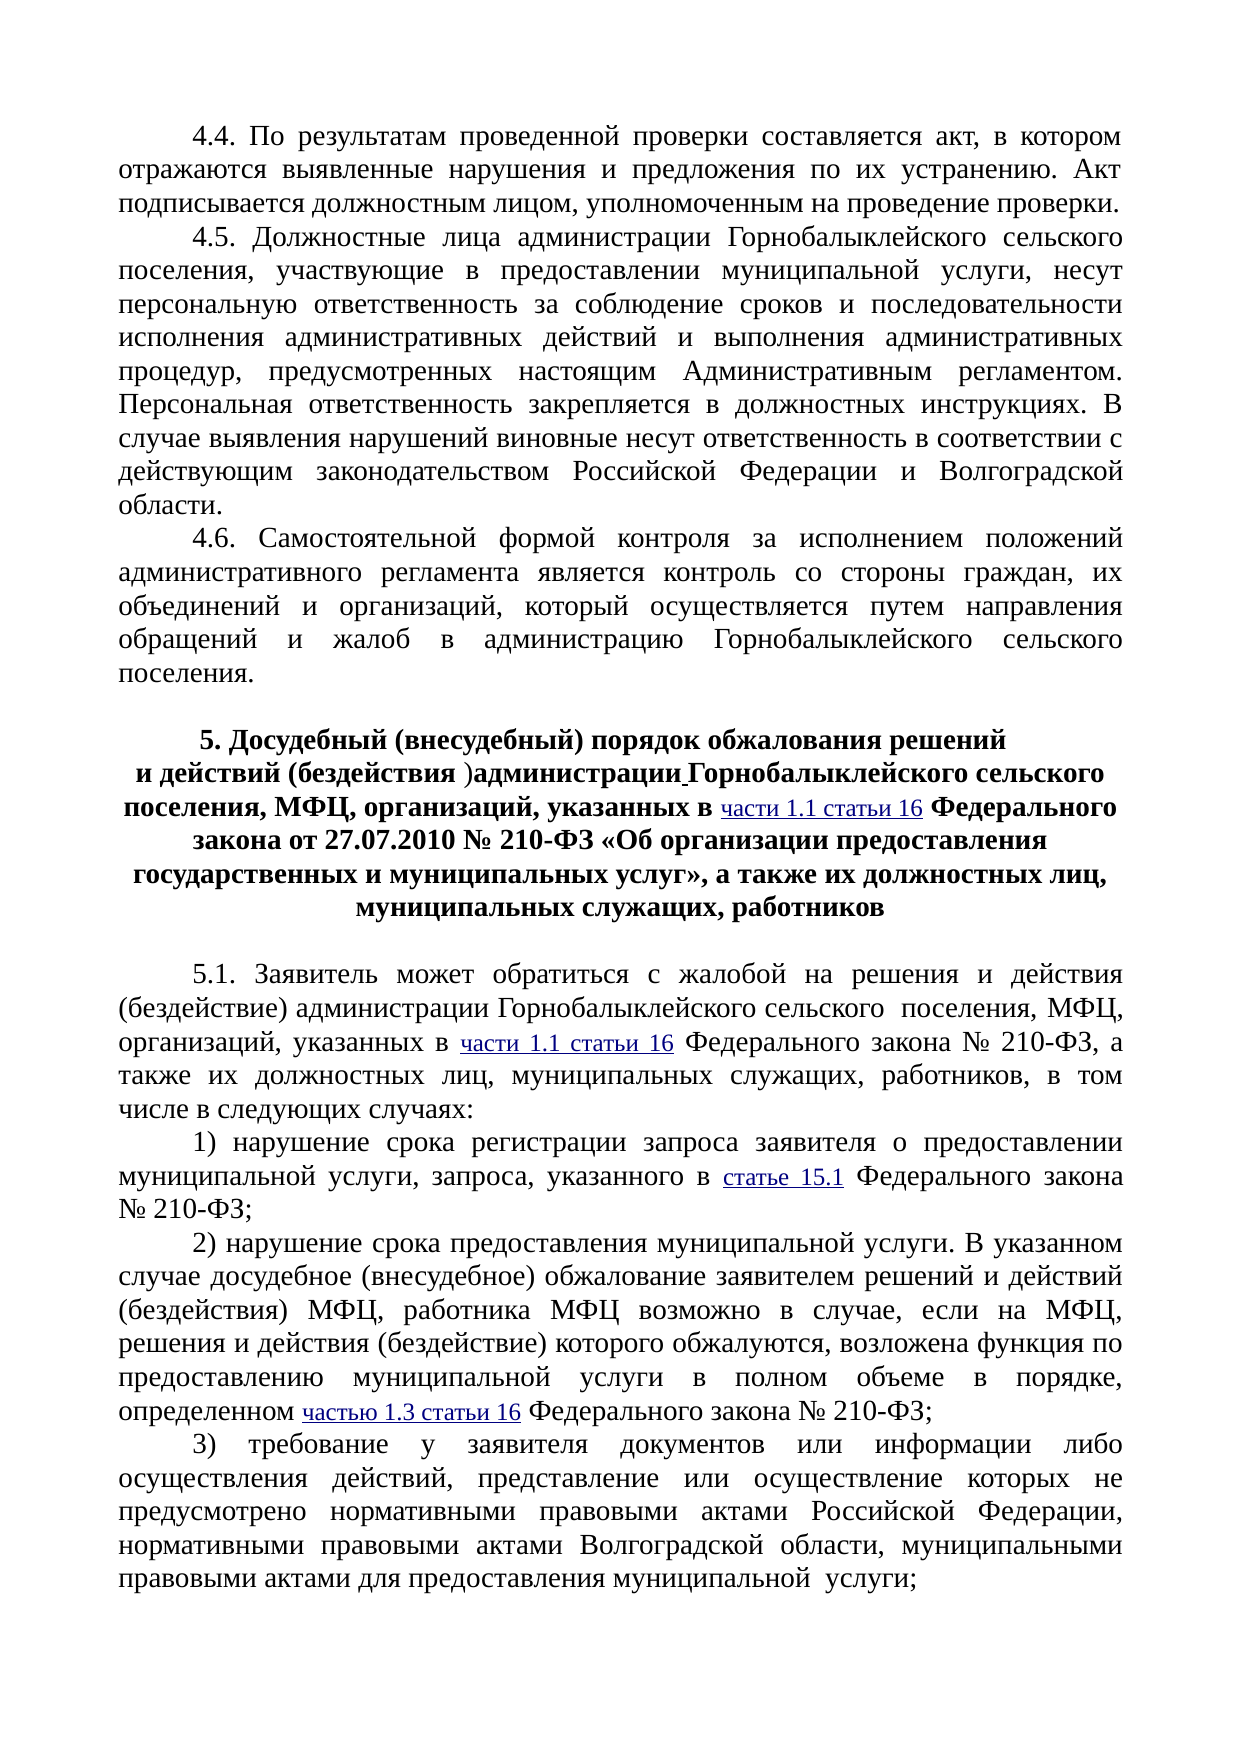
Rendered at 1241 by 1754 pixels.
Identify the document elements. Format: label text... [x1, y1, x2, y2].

text 4.5. Должностные лица администрации Горнобалыклейского сельского поселения, участвующие в предоставлении муниципальной услуги, несут персональную ответственность за соблюдение сроков и последовательности исполнения административных действий и выполнения административных процедур, предусмотренных настоящим Административным регламентом. Персональная ответственность закрепляется в должностных инструкциях. В случае выявления нарушений виновные несут ответственность в соответствии с действующим законодательством Российской Федерации и Волгоградской области. [118, 219, 1124, 521]
subtitle и действий (бездействия )администрации Горнобалыклейского сельского поселения, МФЦ, организаций, указанных в части 1.1 статьи 16 Федерального закона от 27.07.2010 № 210-ФЗ «Об организации предоставления государственных и муниципальных услуг», а также их должностных лиц, муниципальных служащих, работников [118, 755, 1122, 923]
text 4.4. По результатам проведенной проверки составляется акт, в котором отражаются выявленные нарушения и предложения по их устранению. Акт подписывается должностным лицом, уполномоченным на проведение проверки. [118, 118, 1122, 219]
text 4.6. Самостоятельной формой контроля за исполнением положений административного регламента является контроль со стороны граждан, их объединений и организаций, который осуществляется путем направления обращений и жалоб в администрацию Горнобалыклейского сельского поселения. [118, 521, 1124, 688]
text 5. Досудебный (внесудебный) порядок обжалования решений [118, 722, 1124, 755]
text 1) нарушение срока регистрации запроса заявителя о предоставлении муниципальной услуги, запроса, указанного в статье 15.1 Федерального закона № 210-ФЗ; [118, 1124, 1124, 1225]
text 5.1. Заявитель может обратиться с жалобой на решения и действия (бездействие) администрации Горнобалыклейского сельского поселения, МФЦ, организаций, указанных в части 1.1 статьи 16 Федерального закона № 210-ФЗ, а также их должностных лиц, муниципальных служащих, работников, в том числе в следующих случаях: [118, 957, 1124, 1124]
text 3) требование у заявителя документов или информации либо осуществления действий, представление или осуществление которых не предусмотрено нормативными правовыми актами Российской Федерации, нормативными правовыми актами Волгоградской области, муниципальными правовыми актами для предоставления муниципальной услуги; [118, 1426, 1124, 1594]
text 2) нарушение срока предоставления муниципальной услуги. В указанном случае досудебное (внесудебное) обжалование заявителем решений и действий (бездействия) МФЦ, работника МФЦ возможно в случае, если на МФЦ, решения и действия (бездействие) которого обжалуются, возложена функция по предоставлению муниципальной услуги в полном объеме в порядке, определенном частью 1.3 статьи 16 Федерального закона № 210-ФЗ; [118, 1225, 1124, 1426]
